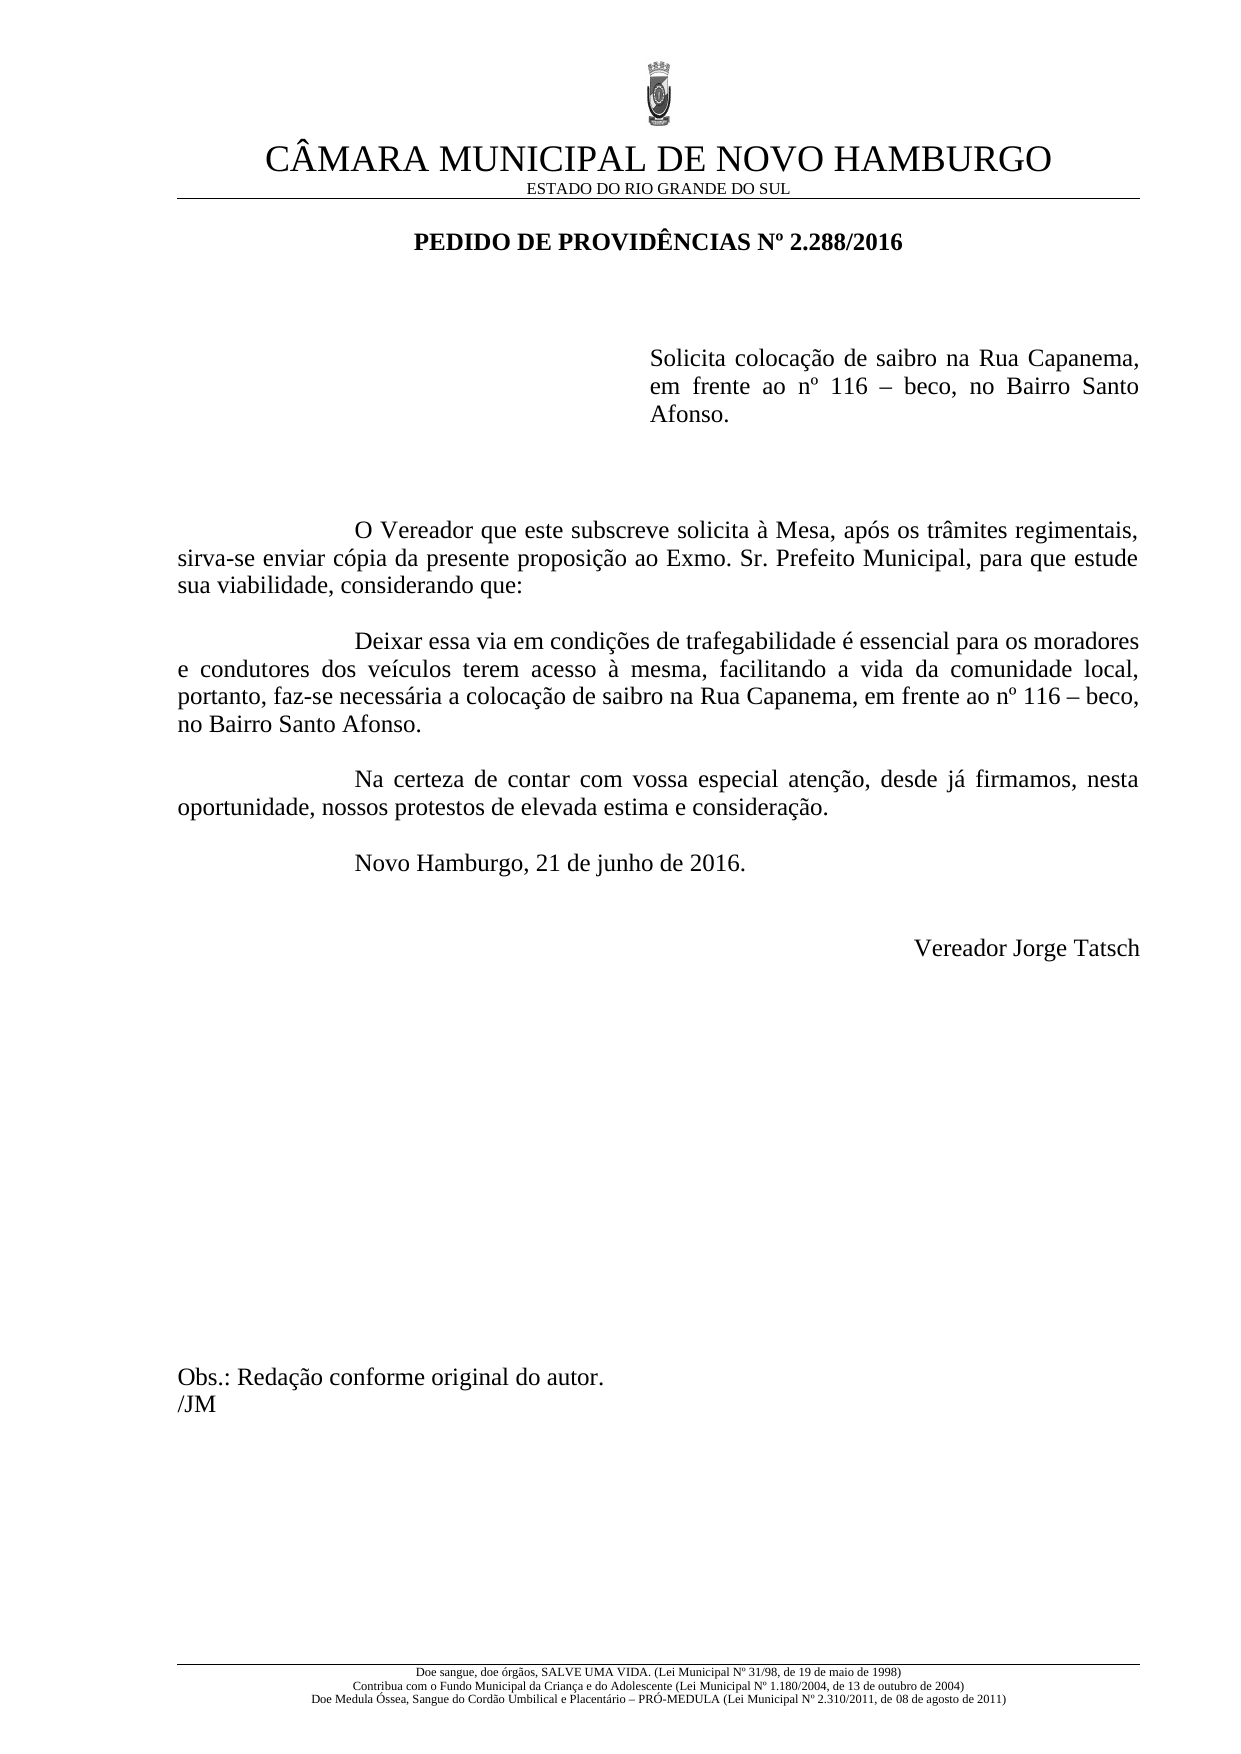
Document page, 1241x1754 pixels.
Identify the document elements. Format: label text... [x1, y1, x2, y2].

text Vereador Jorge Tatsch [177, 934, 1140, 961]
text Deixar essa via em condições de trafegabilidade é essencial para os moradores e condutores dos veículos terem acesso à mesma, facilitando a vida da comunidade local, portanto, faz-se necessária a colocação de saibro na Rua Capanema, em frente ao nº 116 – beco, no Bairro Santo Afonso. [177, 627, 1140, 738]
text O Vereador que este subscreve solicita à Mesa, após os trâmites regimentais, sirva-se enviar cópia da presente proposição ao Exmo. Sr. Prefeito Municipal, para que estude sua viabilidade, considerando que: [177, 516, 1140, 599]
text /JM [177, 1390, 1140, 1418]
text Na certeza de contar com vossa especial atenção, desde já firmamos, nesta oportunidade, nossos protestos de elevada estima e consideração. [177, 766, 1140, 821]
text PEDIDO DE PROVIDÊNCIAS Nº 2.288/2016 [177, 228, 1140, 256]
text Novo Hamburgo, 21 de junho de 2016. [177, 849, 1140, 876]
text Obs.: Redação conforme original do autor. [177, 1363, 1140, 1390]
list Solicita colocação de saibro na Rua Capanema, em frente ao nº 116 – beco, no Bairro Santo Afonso. [649, 344, 1140, 428]
